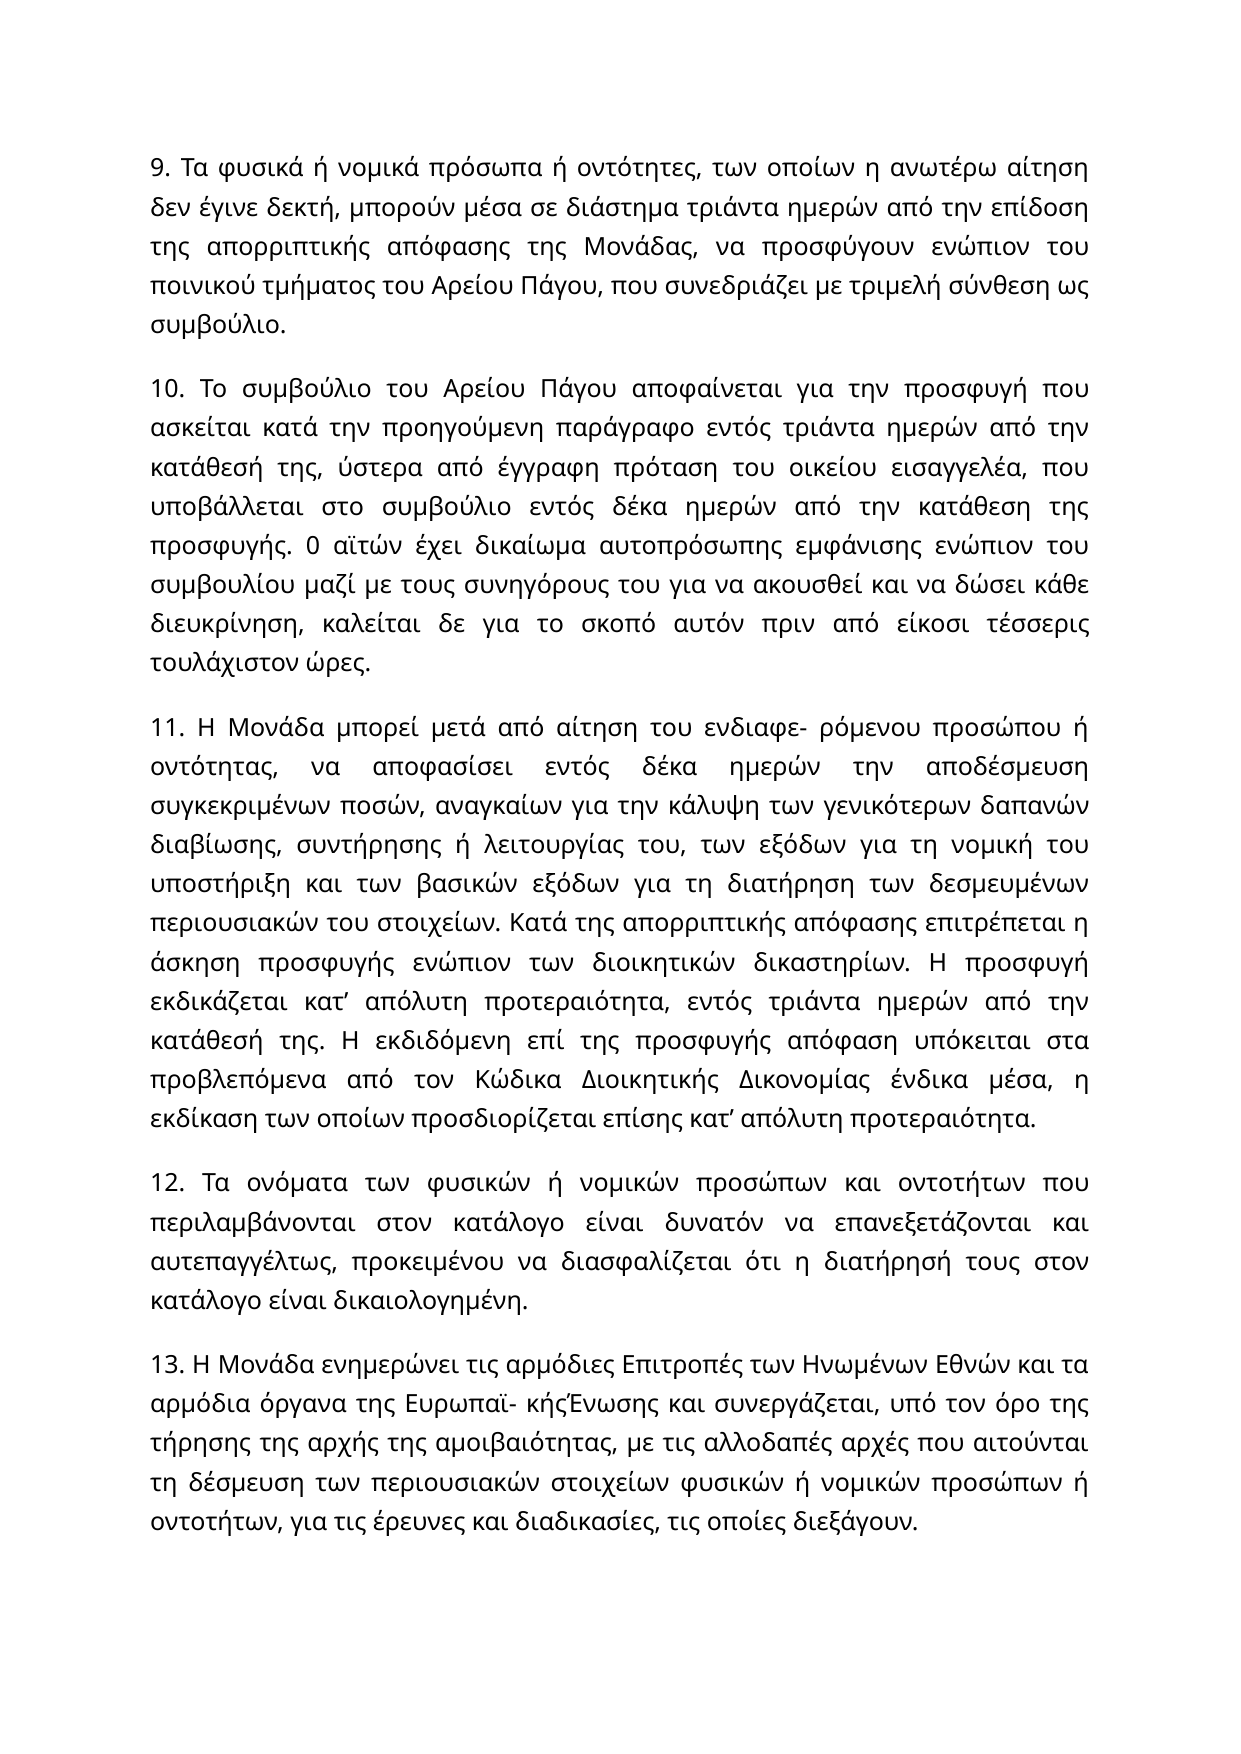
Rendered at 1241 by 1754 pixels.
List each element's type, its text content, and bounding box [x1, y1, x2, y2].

text 12. Τα ονόματα των φυσικών ή νομικών προσώπων και οντοτήτων που περιλαμβάνονται στον κατάλογο είναι δυνατόν να επανεξετάζονται και αυτεπαγγέλτως, προκειμένου να διασφαλίζεται ότι η διατήρησή τους στον κατάλογο είναι δικαιολογημένη. [150, 1165, 1090, 1317]
text 9. Τα φυσικά ή νομικά πρόσωπα ή οντότητες, των οποίων η ανωτέρω αίτηση δεν έγινε δεκτή, μπορούν μέσα σε διάστημα τριάντα ημερών από την επίδοση της απορριπτικής απόφασης της Μονάδας, να προσφύγουν ενώπιον του ποινικού τμήματος του Αρείου Πάγου, που συνεδριάζει με τριμελή σύνθεση ως συμβούλιο. [150, 150, 1090, 341]
text 11. Η Μονάδα μπορεί μετά από αίτηση του ενδιαφε- ρόμενου προσώπου ή οντότητας, να αποφασίσει εντός δέκα ημερών την αποδέσμευση συγκεκριμένων ποσών, αναγκαίων για την κάλυψη των γενικότερων δαπανών διαβίωσης, συντήρησης ή λειτουργίας του, των εξόδων για τη νομική του υποστήριξη και των βασικών εξόδων για τη διατήρηση των δεσμευμένων περιουσιακών του στοιχείων. Κατά της απορριπτικής απόφασης επιτρέπεται η άσκηση προσφυγής ενώπιον των διοικητικών δικαστηρίων. Η προσφυγή εκδικάζεται κατ’ απόλυτη προτεραιότητα, εντός τριάντα ημερών από την κατάθεσή της. Η εκδιδόμενη επί της προσφυγής απόφαση υπόκειται στα προβλεπόμενα από τον Κώδικα Διοικητικής Δικονομίας ένδικα μέσα, η εκδίκαση των οποίων προσδιορίζεται επίσης κατ’ απόλυτη προτεραιότητα. [150, 709, 1090, 1135]
text 10. Το συμβούλιο του Αρείου Πάγου αποφαίνεται για την προσφυγή που ασκείται κατά την προηγούμενη παράγραφο εντός τριάντα ημερών από την κατάθεσή της, ύστερα από έγγραφη πρόταση του οικείου εισαγγελέα, που υποβάλλεται στο συμβούλιο εντός δέκα ημερών από την κατάθεση της προσφυγής. 0 αϊτών έχει δικαίωμα αυτοπρόσωπης εμφάνισης ενώπιον του συμβουλίου μαζί με τους συνηγόρους του για να ακουσθεί και να δώσει κάθε διευκρίνηση, καλείται δε για το σκοπό αυτόν πριν από είκοσι τέσσερις τουλάχιστον ώρες. [150, 371, 1090, 679]
text 13. Η Μονάδα ενημερώνει τις αρμόδιες Επιτροπές των Ηνωμένων Εθνών και τα αρμόδια όργανα της Ευρωπαϊ- κήςΈνωσης και συνεργάζεται, υπό τον όρο της τήρησης της αρχής της αμοιβαιότητας, με τις αλλοδαπές αρχές που αιτούνται τη δέσμευση των περιουσιακών στοιχείων φυσικών ή νομικών προσώπων ή οντοτήτων, για τις έρευνες και διαδικασίες, τις οποίες διεξάγουν. [150, 1347, 1090, 1537]
